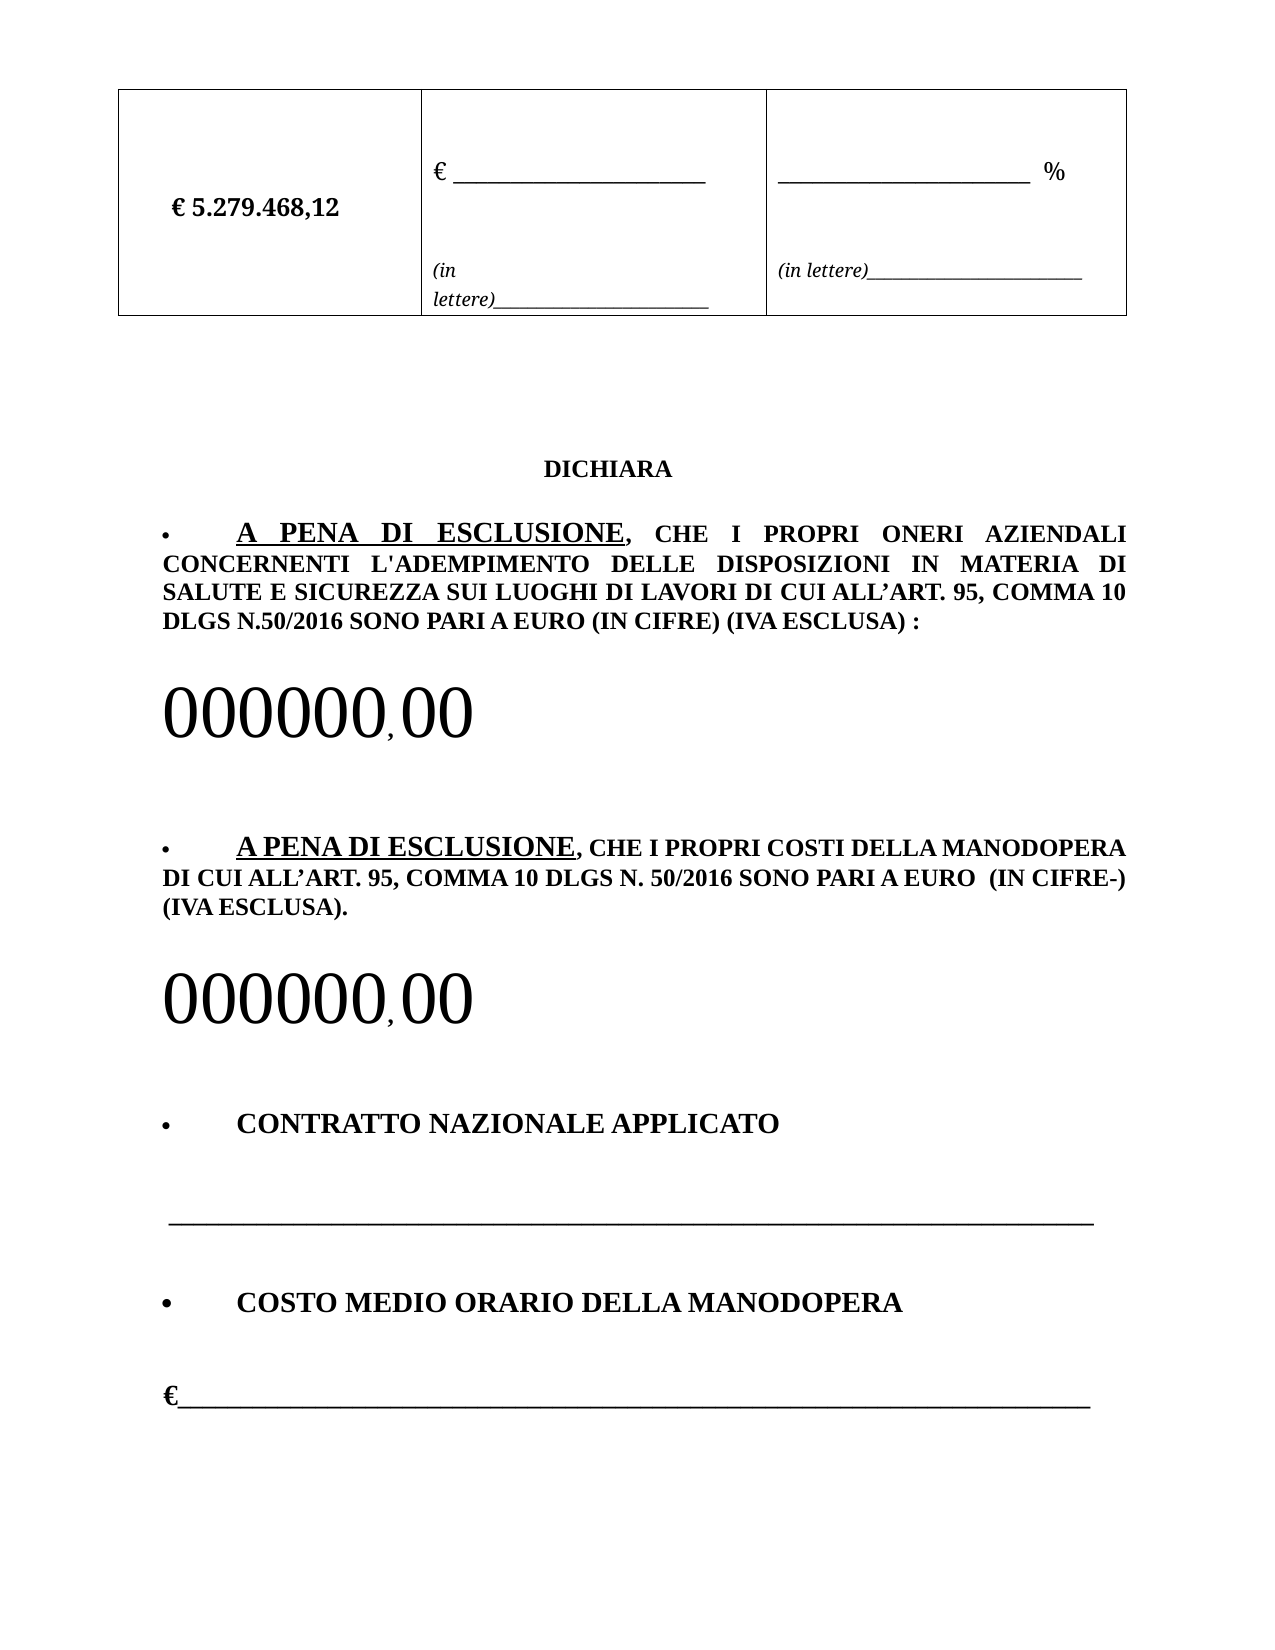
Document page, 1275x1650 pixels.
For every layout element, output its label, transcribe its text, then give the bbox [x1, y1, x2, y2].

list CONTRATTO NAZIONALE APPLICATO [162, 1106, 1098, 1139]
text ,  [162, 953, 1127, 1039]
table_cell € 5.279.468,12 [119, 90, 421, 315]
text DICHIARA [89, 454, 1127, 483]
list COSTO MEDIO ORARIO DELLA MANODOPERA [162, 1286, 1127, 1319]
list A PENA DI ESCLUSIONE, CHE I PROPRI COSTI DELLA MANODOPERA DI CUI ALL’ART. 95, COMMA 10 DLGS N. 50/2016 SONO PARI A EURO (IN CIFRE-) (IVA ESCLUSA). [162, 829, 1127, 920]
table_cell ______________________ % (in lettere)_________________________ [767, 90, 1126, 315]
table_cell € ______________________ (in lettere)_________________________ [422, 90, 766, 315]
text __________________________________________________________________________ [162, 1199, 1098, 1228]
text ,  [162, 667, 1127, 754]
list A PENA DI ESCLUSIONE, CHE I PROPRI ONERI AZIENDALI CONCERNENTI L'ADEMPIMENTO DELLE DISPOSIZIONI IN MATERIA DI SALUTE E SICUREZZA SUI LUOGHI DI LAVORI DI CUI ALL’ART. 95, COMMA 10 DLGS N.50/2016 SONO PARI A EURO (IN CIFRE) (IVA ESCLUSA) : [162, 515, 1127, 635]
text €_________________________________________________________________________ [156, 1378, 1127, 1411]
